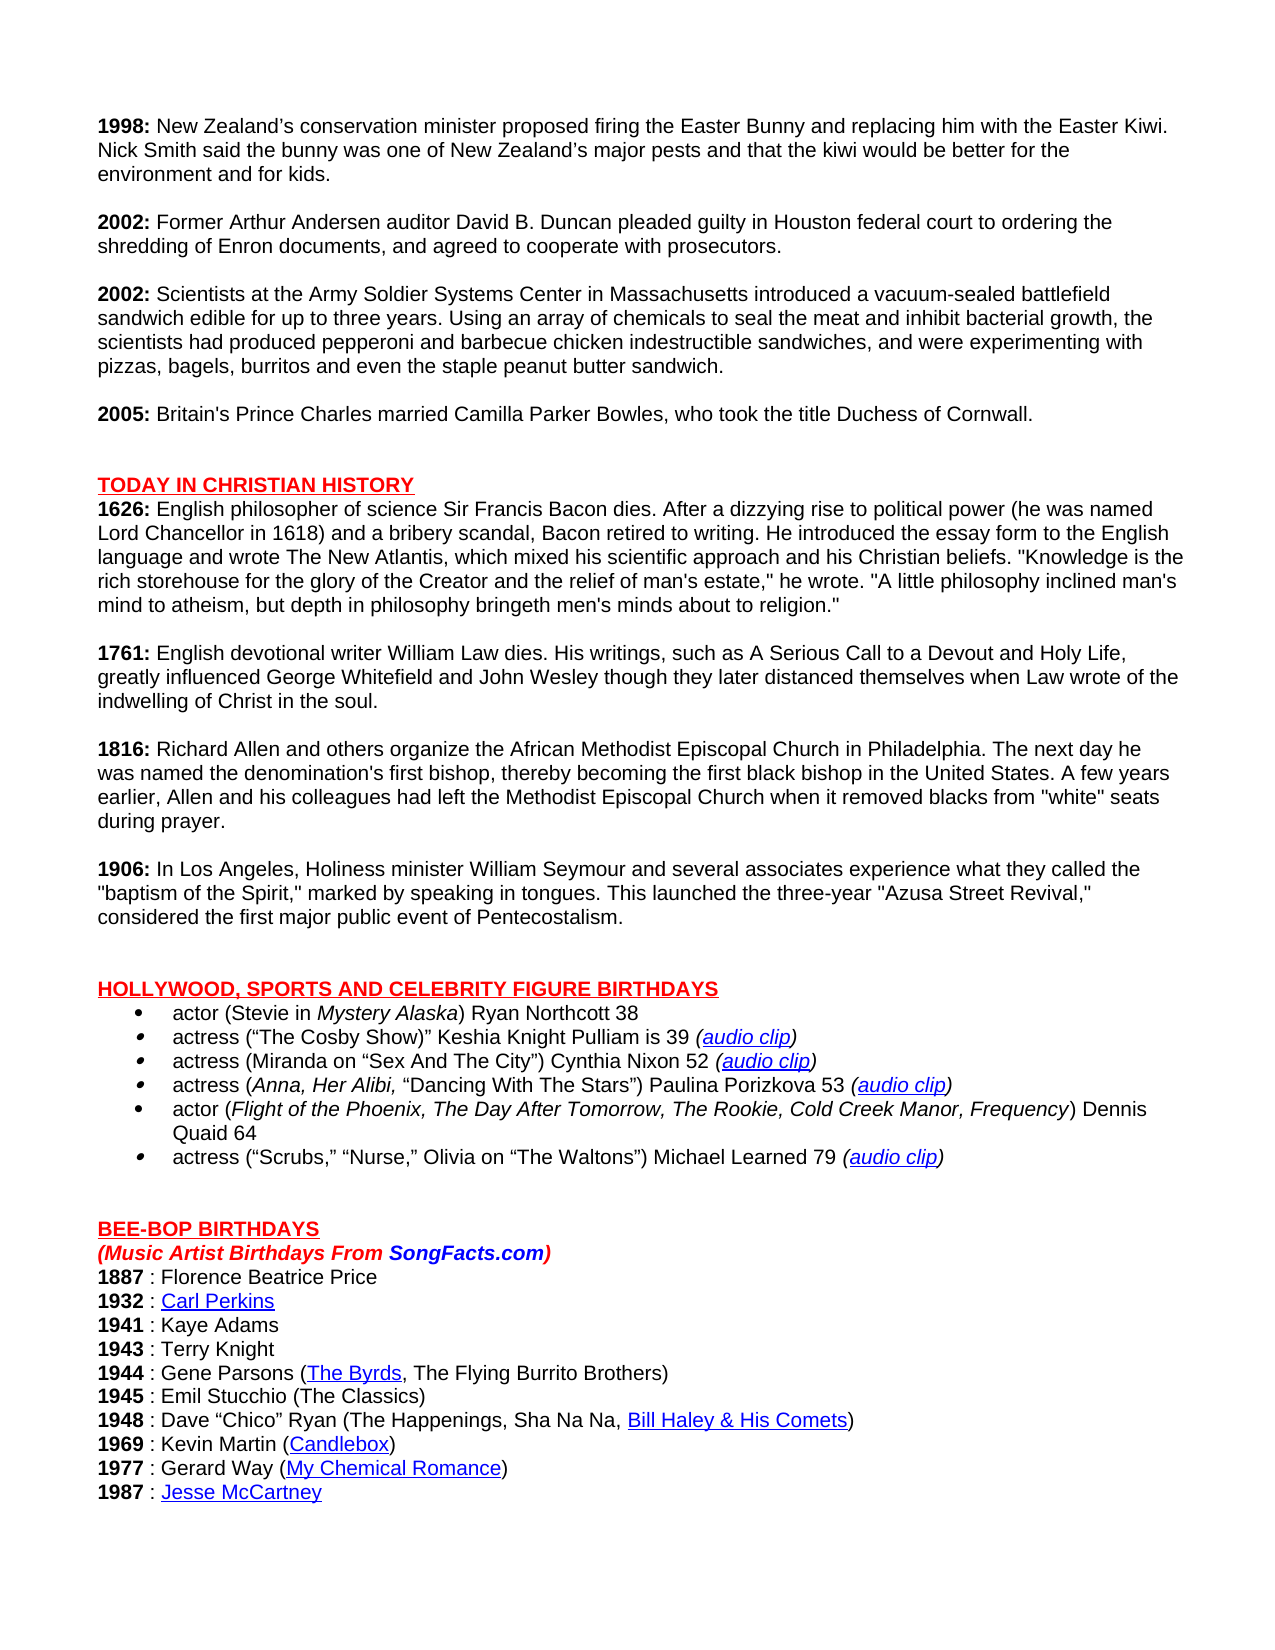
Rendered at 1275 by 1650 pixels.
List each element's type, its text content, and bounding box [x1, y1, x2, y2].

text 1987 : Jesse McCartney [97, 1480, 1185, 1504]
text 1943 : Terry Knight [97, 1336, 1185, 1360]
text 1941 : Kaye Adams [97, 1312, 1185, 1336]
list actress (“The Cosby Show)” Keshia Knight Pulliam is 39 (audio clip) [135, 1024, 1185, 1048]
text 1816: Richard Allen and others organize the African Methodist Episcopal Church in Philadelphia. The next day he was named the denomination's first bishop, thereby becoming the first black bishop in the United States. A few years earlier, Allen and his colleagues had left the Methodist Episcopal Church when it removed blacks from "white" seats during prayer. [97, 737, 1185, 833]
text HOLLYWOOD, SPORTS AND CELEBRITY FIGURE BIRTHDAYS [97, 976, 1185, 1000]
text 1932 : Carl Perkins [97, 1288, 1185, 1312]
text TODAY IN CHRISTIAN HISTORY [97, 473, 1185, 497]
text 1906: In Los Angeles, Holiness minister William Seymour and several associates experience what they called the "baptism of the Spirit," marked by speaking in tongues. This launched the three-year "Azusa Street Revival," considered the first major public event of Pentecostalism. [97, 857, 1185, 928]
text BEE-BOP BIRTHDAYS [97, 1217, 1185, 1241]
text 2005: Britain's Prince Charles married Camilla Parker Bowles, who took the title Duchess of Cornwall. [97, 401, 1185, 425]
text 1887 : Florence Beatrice Price [97, 1264, 1185, 1288]
text 1977 : Gerard Way (My Chemical Romance) [97, 1456, 1185, 1480]
list actress (Miranda on “Sex And The City”) Cynthia Nixon 52 (audio clip) [135, 1048, 1185, 1073]
text 2002: Former Arthur Andersen auditor David B. Duncan pleaded guilty in Houston federal court to ordering the shredding of Enron documents, and agreed to cooperate with prosecutors. [97, 210, 1185, 258]
text 1945 : Emil Stucchio (The Classics) [97, 1384, 1185, 1408]
text 1944 : Gene Parsons (The Byrds, The Flying Burrito Brothers) [97, 1360, 1185, 1384]
list actress (“Scrubs,” “Nurse,” Olivia on “The Waltons”) Michael Learned 79 (audio clip) [135, 1145, 1185, 1169]
text 1998: New Zealand’s conservation minister proposed firing the Easter Bunny and replacing him with the Easter Kiwi. Nick Smith said the bunny was one of New Zealand’s major pests and that the kiwi would be better for the environment and for kids. [97, 114, 1185, 186]
list actor (Stevie in Mystery Alaska) Ryan Northcott 38 [135, 1000, 1185, 1024]
text 2002: Scientists at the Army Soldier Systems Center in Massachusetts introduced a vacuum-sealed battlefield sandwich edible for up to three years. Using an array of chemicals to seal the meat and inhibit bacterial growth, the scientists had produced pepperoni and barbecue chicken indestructible sandwiches, and were experimenting with pizzas, bagels, burritos and even the staple peanut butter sandwich. [97, 282, 1185, 377]
text 1626: English philosopher of science Sir Francis Bacon dies. After a dizzying rise to political power (he was named Lord Chancellor in 1618) and a bribery scandal, Bacon retired to writing. He introduced the essay form to the English language and wrote The New Atlantis, which mixed his scientific approach and his Christian beliefs. "Knowledge is the rich storehouse for the glory of the Creator and the relief of man's estate," he wrote. "A little philosophy inclined man's mind to atheism, but depth in philosophy bringeth men's minds about to religion." [97, 497, 1185, 617]
list actress (Anna, Her Alibi, “Dancing With The Stars”) Paulina Porizkova 53 (audio clip) [135, 1073, 1185, 1097]
list actor (Flight of the Phoenix, The Day After Tomorrow, The Rookie, Cold Creek Manor, Frequency) Dennis Quaid 64 [135, 1097, 1185, 1145]
text 1948 : Dave “Chico” Ryan (The Happenings, Sha Na Na, Bill Haley & His Comets) [97, 1408, 1185, 1432]
text 1761: English devotional writer William Law dies. His writings, such as A Serious Call to a Devout and Holy Life, greatly influenced George Whitefield and John Wesley though they later distanced themselves when Law wrote of the indwelling of Christ in the soul. [97, 641, 1185, 713]
text (Music Artist Birthdays From SongFacts.com) [97, 1241, 1185, 1264]
text 1969 : Kevin Martin (Candlebox) [97, 1432, 1185, 1456]
